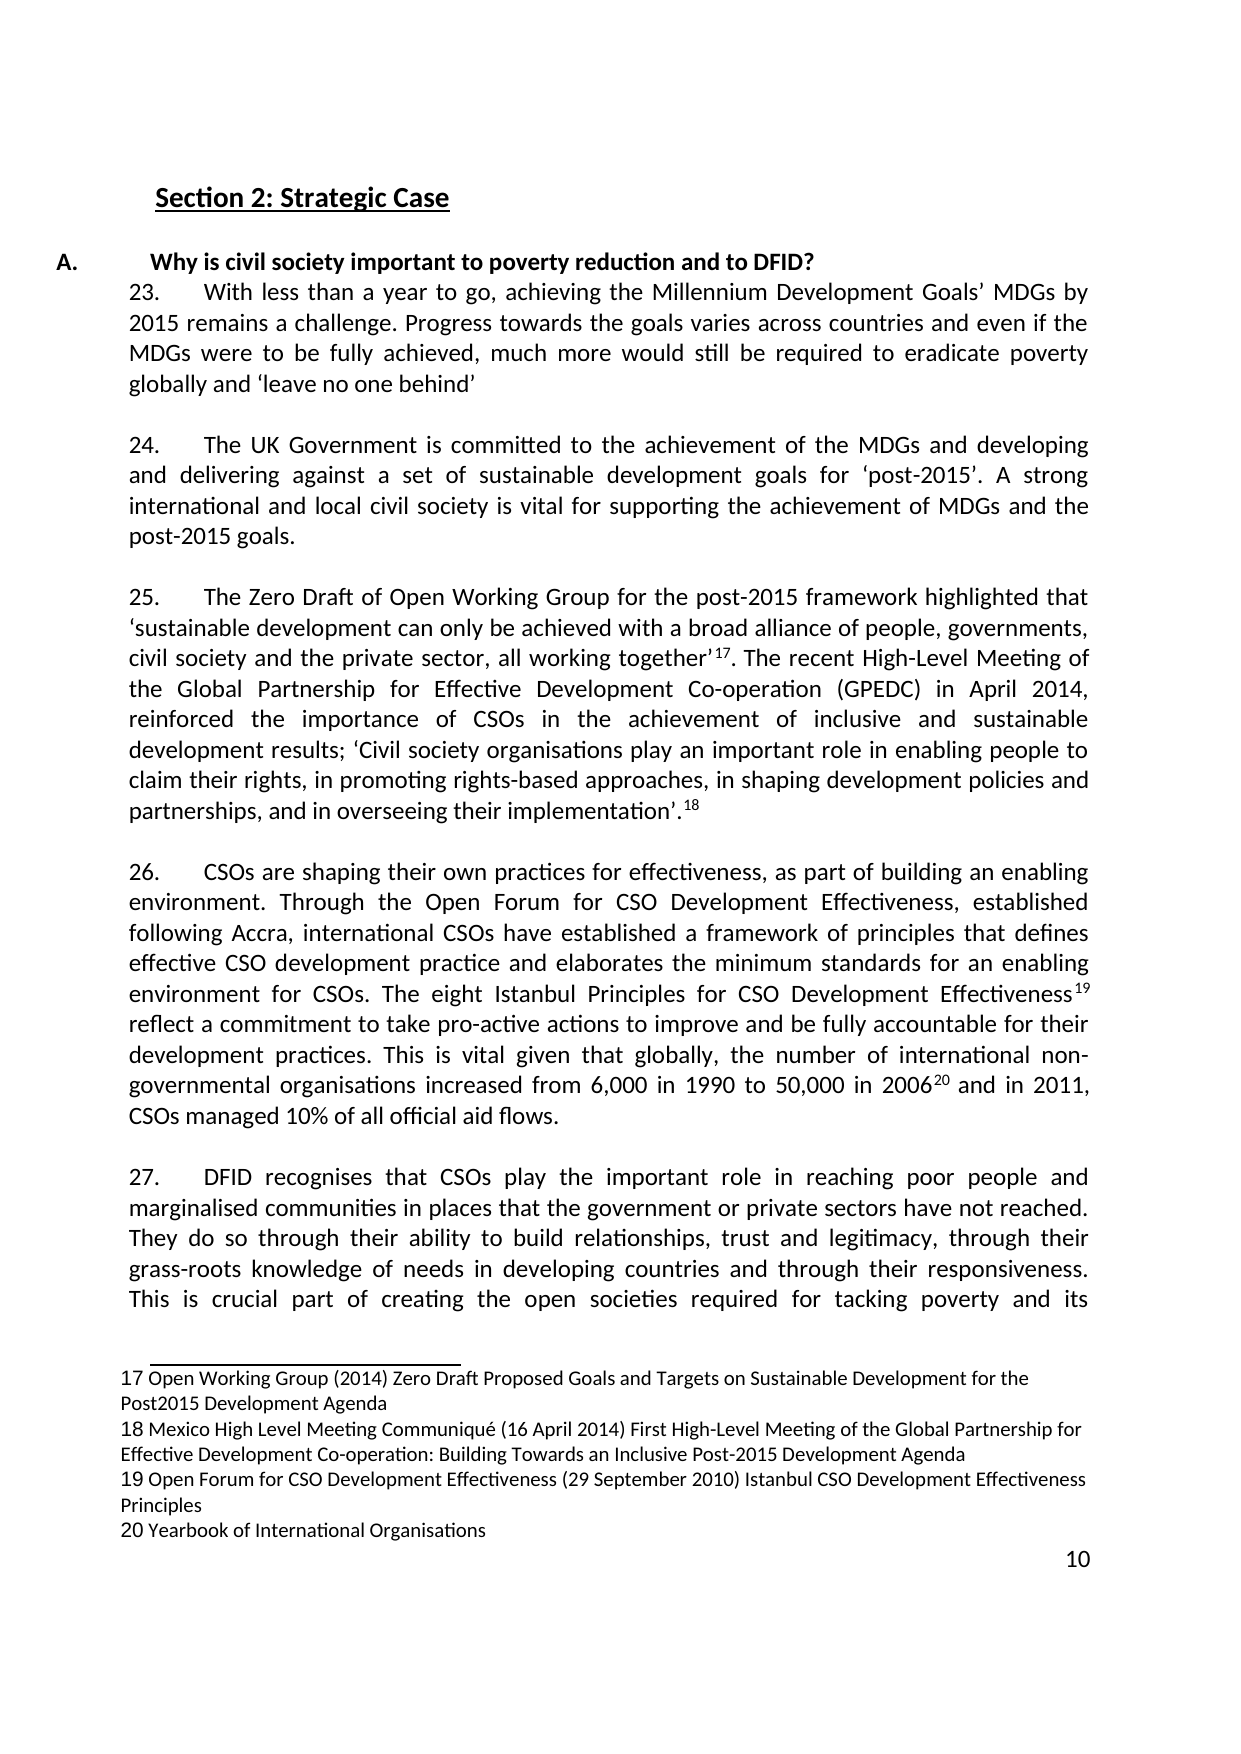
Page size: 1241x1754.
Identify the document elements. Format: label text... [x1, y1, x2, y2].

list Mexico High Level Meeting Communiqué (16 April 2014) First High-Level Meeting of the Global Partnership for Effective Development Co-operation: Building Towards an Inclusive Post-2015 Development Agenda [120, 1416, 1090, 1467]
subtitle Section 2: Strategic Case [150, 179, 1090, 215]
list The UK Government is committed to the achievement of the MDGs and developing and delivering against a set of sustainable development goals for ‘post-2015’. A strong international and local civil society is vital for supporting the achievement of MDGs and the post-2015 goals. [128, 429, 1090, 551]
list CSOs are shaping their own practices for effectiveness, as part of building an enabling environment. Through the Open Forum for CSO Development Effectiveness, established following Accra, international CSOs have established a framework of principles that defines effective CSO development practice and elaborates the minimum standards for an enabling environment for CSOs. The eight Istanbul Principles for CSO Development Effectiveness reflect a commitment to take pro-active actions to improve and be fully accountable for their development practices. This is vital given that globally, the number of international non-governmental organisations increased from 6,000 in 1990 to 50,000 in 2006 and in 2011, CSOs managed 10% of all official aid flows. [128, 856, 1090, 1131]
list Why is civil society important to poverty reduction and to DFID? [56, 246, 1090, 276]
list Yearbook of International Organisations [120, 1517, 1090, 1543]
list The Zero Draft of Open Working Group for the post-2015 framework highlighted that ‘sustainable development can only be achieved with a broad alliance of people, governments, civil society and the private sector, all working together’. The recent High-Level Meeting of the Global Partnership for Effective Development Co-operation (GPEDC) in April 2014, reinforced the importance of CSOs in the achievement of inclusive and sustainable development results; ‘Civil society organisations play an important role in enabling people to claim their rights, in promoting rights-based approaches, in shaping development policies and partnerships, and in overseeing their implementation’. [128, 581, 1090, 826]
list Open Working Group (2014) Zero Draft Proposed Goals and Targets on Sustainable Development for the Post2015 Development Agenda [120, 1365, 1090, 1416]
list Open Forum for CSO Development Effectiveness (29 September 2010) Istanbul CSO Development Effectiveness Principles [120, 1467, 1090, 1517]
list With less than a year to go, achieving the Millennium Development Goals’ MDGs by 2015 remains a challenge. Progress towards the goals varies across countries and even if the MDGs were to be fully achieved, much more would still be required to eradicate poverty globally and ‘leave no one behind’ [128, 276, 1090, 398]
list DFID recognises that CSOs play the important role in reaching poor people and marginalised communities in places that the government or private sectors have not reached. They do so through their ability to build relationships, trust and legitimacy, through their grass-roots knowledge of needs in developing countries and through their responsiveness. This is crucial part of creating the open societies required for tacking poverty and its [128, 1161, 1090, 1314]
